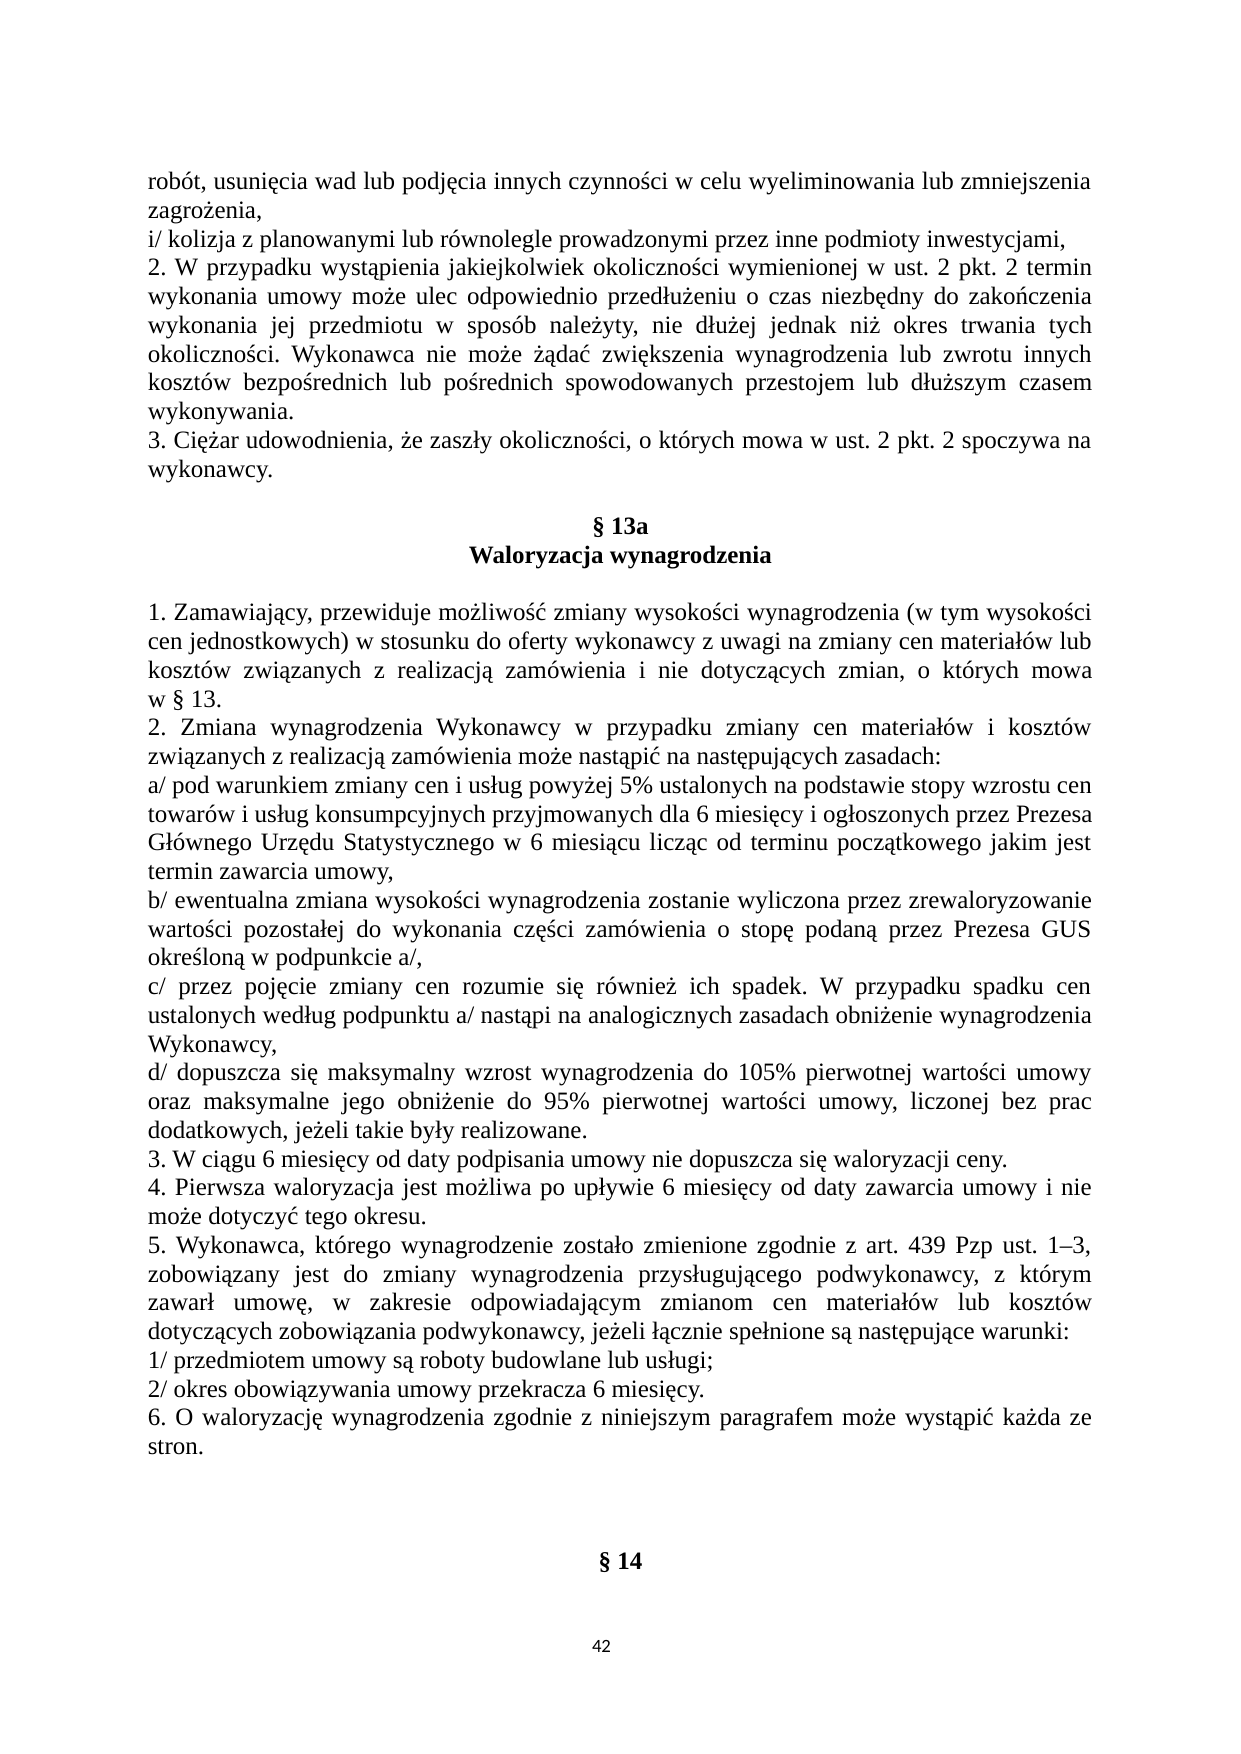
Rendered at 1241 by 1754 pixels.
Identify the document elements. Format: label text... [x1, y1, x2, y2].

text i/ kolizja z planowanymi lub równolegle prowadzonymi przez inne podmioty inwestycjami, [148, 224, 1093, 252]
text c/ przez pojęcie zmiany cen rozumie się również ich spadek. W przypadku spadku cen ustalonych według podpunktu a/ nastąpi na analogicznych zasadach obniżenie wynagrodzenia Wykonawcy, [148, 971, 1093, 1057]
text § 14 [148, 1546, 1093, 1575]
text 1/ przedmiotem umowy są roboty budowlane lub usługi; [148, 1345, 1093, 1374]
text d/ dopuszcza się maksymalny wzrost wynagrodzenia do 105% pierwotnej wartości umowy oraz maksymalne jego obniżenie do 95% pierwotnej wartości umowy, liczonej bez prac dodatkowych, jeżeli takie były realizowane. [148, 1057, 1093, 1144]
text 2/ okres obowiązywania umowy przekracza 6 miesięcy. [148, 1374, 1093, 1402]
text 3. W ciągu 6 miesięcy od daty podpisania umowy nie dopuszcza się waloryzacji ceny. [148, 1144, 1093, 1172]
text 5. Wykonawca, którego wynagrodzenie zostało zmienione zgodnie z art. 439 Pzp ust. 1–3, zobowiązany jest do zmiany wynagrodzenia przysługującego podwykonawcy, z którym zawarł umowę, w zakresie odpowiadającym zmianom cen materiałów lub kosztów dotyczących zobowiązania podwykonawcy, jeżeli łącznie spełnione są następujące warunki: [148, 1230, 1093, 1345]
text § 13a [148, 511, 1093, 540]
text 1. Zamawiający, przewiduje możliwość zmiany wysokości wynagrodzenia (w tym wysokości cen jednostkowych) w stosunku do oferty wykonawcy z uwagi na zmiany cen materiałów lub kosztów związanych z realizacją zamówienia i nie dotyczących zmian, o których mowa w § 13. [148, 597, 1093, 712]
text a/ pod warunkiem zmiany cen i usług powyżej 5% ustalonych na podstawie stopy wzrostu cen towarów i usług konsumpcyjnych przyjmowanych dla 6 miesięcy i ogłoszonych przez Prezesa Głównego Urzędu Statystycznego w 6 miesiącu licząc od terminu początkowego jakim jest termin zawarcia umowy, [148, 770, 1093, 885]
text 6. O waloryzację wynagrodzenia zgodnie z niniejszym paragrafem może wystąpić każda ze stron. [148, 1402, 1093, 1460]
text 3. Ciężar udowodnienia, że zaszły okoliczności, o których mowa w ust. 2 pkt. 2 spoczywa na wykonawcy. [148, 425, 1093, 482]
text Waloryzacja wynagrodzenia [148, 540, 1093, 569]
text b/ ewentualna zmiana wysokości wynagrodzenia zostanie wyliczona przez zrewaloryzowanie wartości pozostałej do wykonania części zamówienia o stopę podaną przez Prezesa GUS określoną w podpunkcie a/, [148, 885, 1093, 971]
text 2. W przypadku wystąpienia jakiejkolwiek okoliczności wymienionej w ust. 2 pkt. 2 termin wykonania umowy może ulec odpowiednio przedłużeniu o czas niezbędny do zakończenia wykonania jej przedmiotu w sposób należyty, nie dłużej jednak niż okres trwania tych okoliczności. Wykonawca nie może żądać zwiększenia wynagrodzenia lub zwrotu innych kosztów bezpośrednich lub pośrednich spowodowanych przestojem lub dłuższym czasem wykonywania. [148, 252, 1093, 425]
text robót, usunięcia wad lub podjęcia innych czynności w celu wyeliminowania lub zmniejszenia zagrożenia, [148, 166, 1093, 224]
text 2. Zmiana wynagrodzenia Wykonawcy w przypadku zmiany cen materiałów i kosztów związanych z realizacją zamówienia może nastąpić na następujących zasadach: [148, 712, 1093, 770]
text 4. Pierwsza waloryzacja jest możliwa po upływie 6 miesięcy od daty zawarcia umowy i nie może dotyczyć tego okresu. [148, 1172, 1093, 1230]
